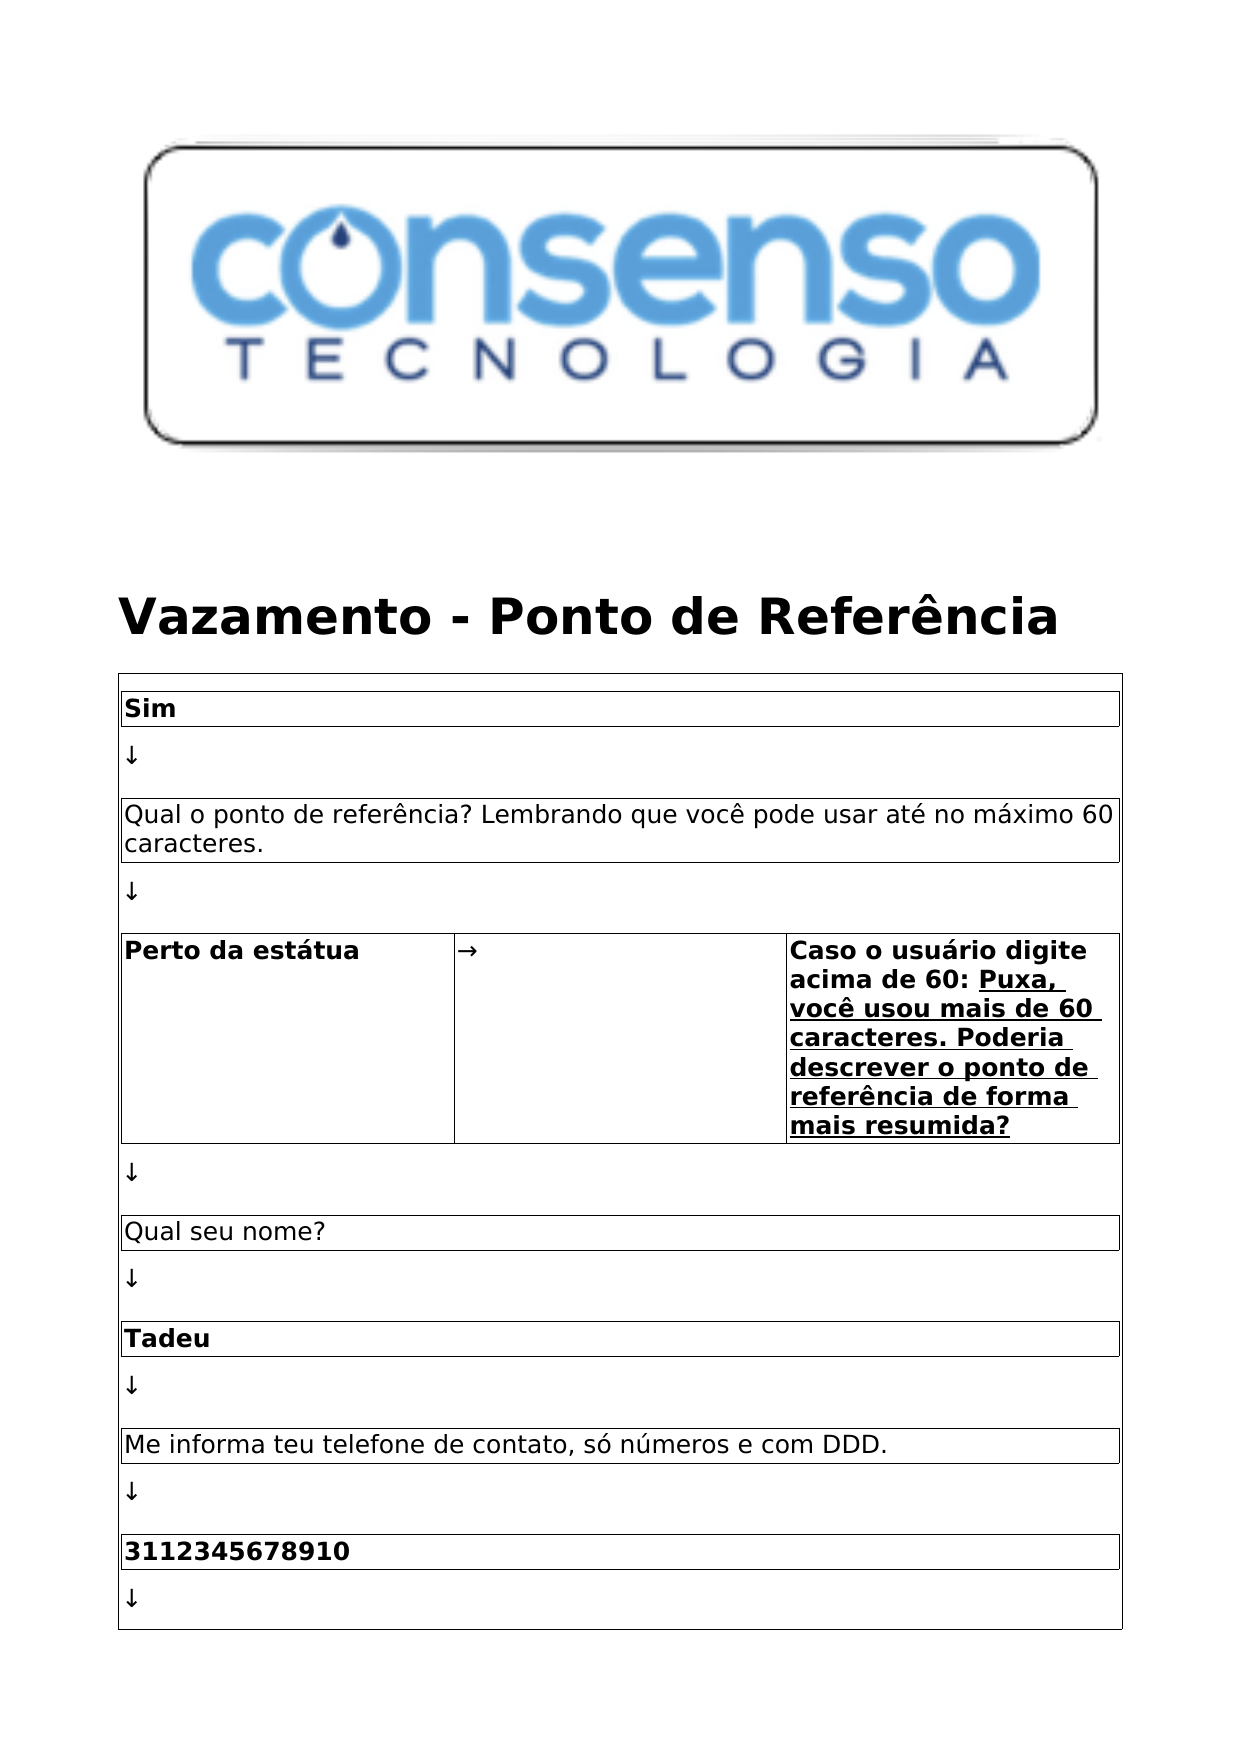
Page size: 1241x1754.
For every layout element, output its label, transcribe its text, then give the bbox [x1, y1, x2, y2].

table_header Tadeu [122, 1322, 1119, 1356]
table_header → [455, 934, 786, 1143]
table_header 3112345678910 [122, 1535, 1119, 1569]
table_header Qual seu nome? [122, 1216, 1119, 1250]
picture [118, 130, 1123, 480]
table_header Qual o ponto de referência? Lembrando que você pode usar até no máximo 60 caracteres. [122, 799, 1119, 862]
table_header Sim [122, 692, 1119, 726]
table_header Perto da estátua [122, 934, 454, 1143]
table_header Caso o usuário digite acima de 60: Puxa, você usou mais de 60 caracteres. Poderia descrever o ponto de referência de forma mais resumida? [787, 934, 1119, 1143]
subtitle Vazamento - Ponto de Referência [118, 588, 1122, 646]
table_header ↓ ↓ ↓ ↓ ↓ ↓ ↓ [119, 674, 1122, 1628]
table_header Me informa teu telefone de contato, só números e com DDD. [122, 1429, 1119, 1463]
